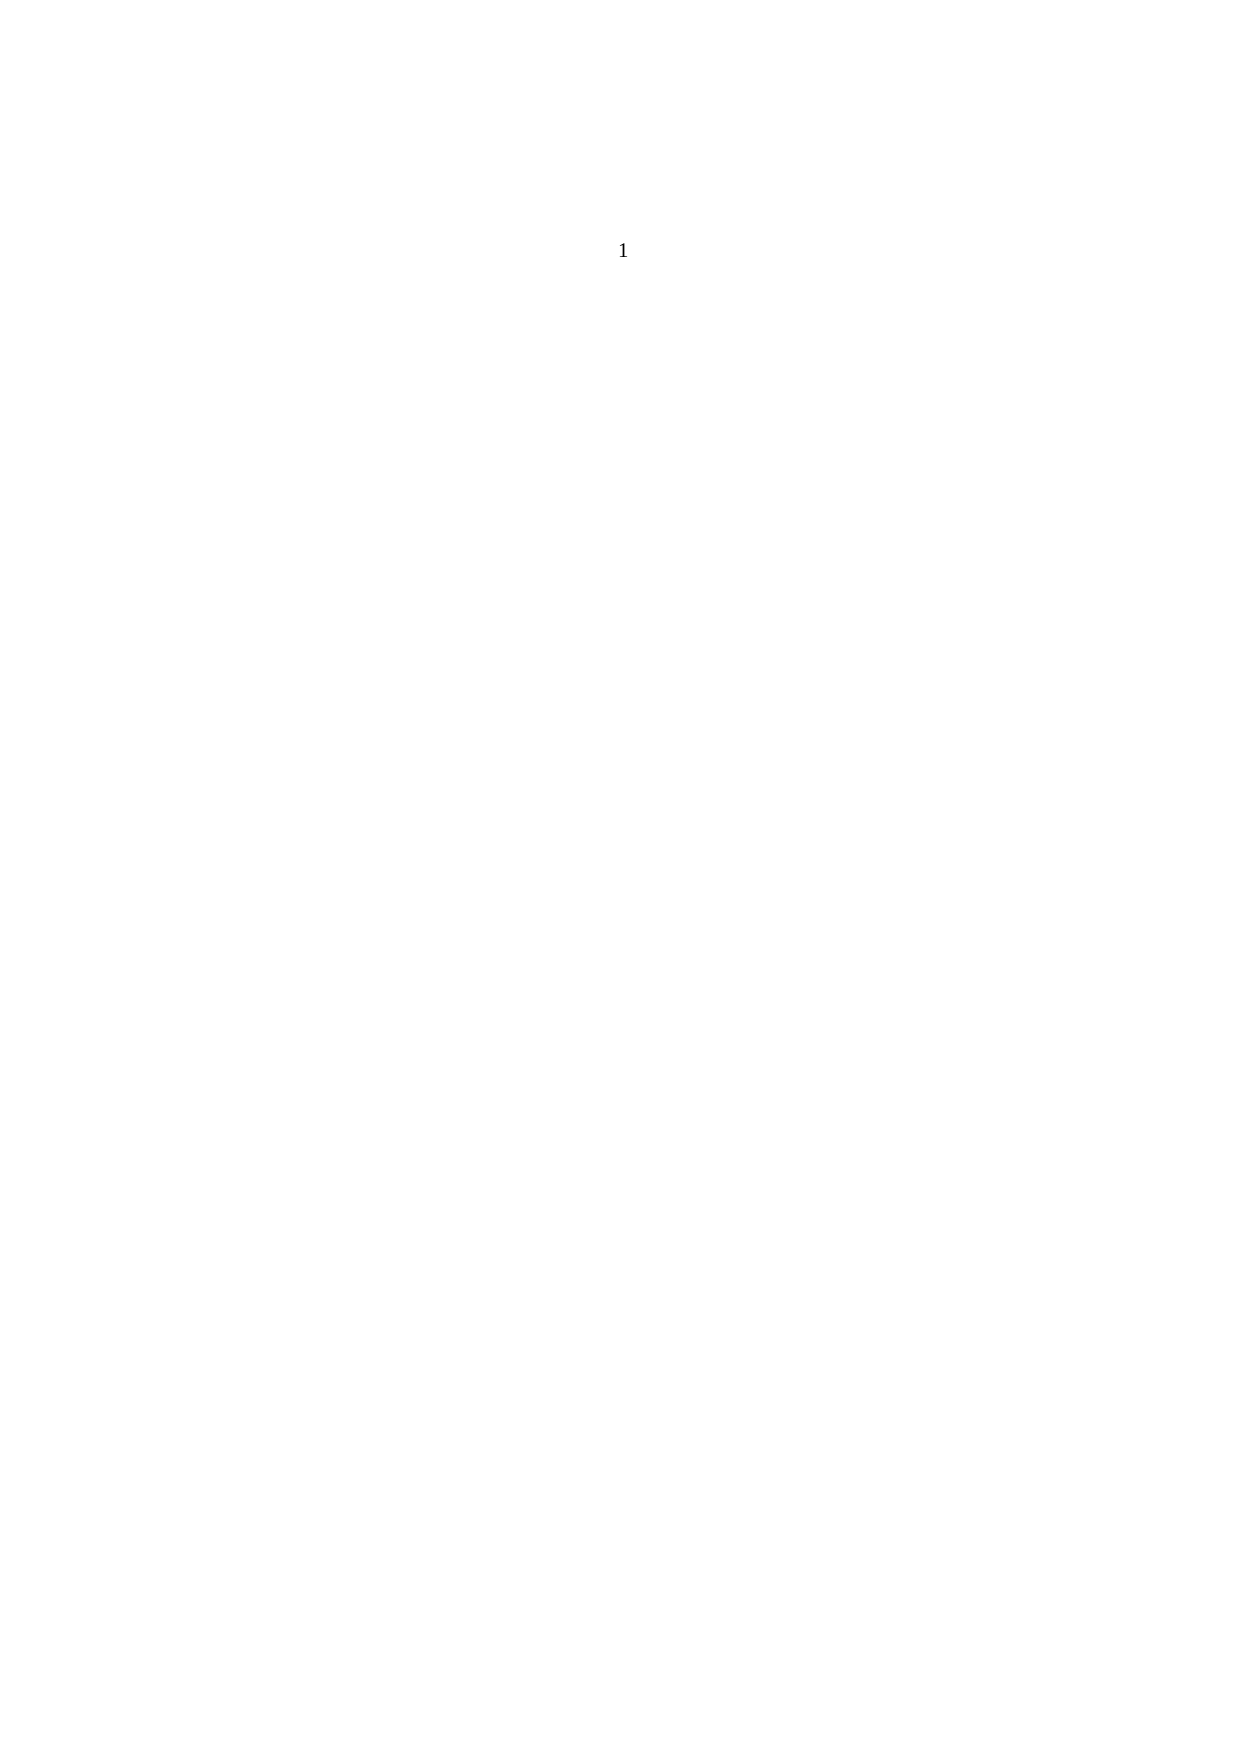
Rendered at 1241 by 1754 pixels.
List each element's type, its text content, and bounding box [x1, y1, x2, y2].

text 1 [246, 238, 1005, 262]
